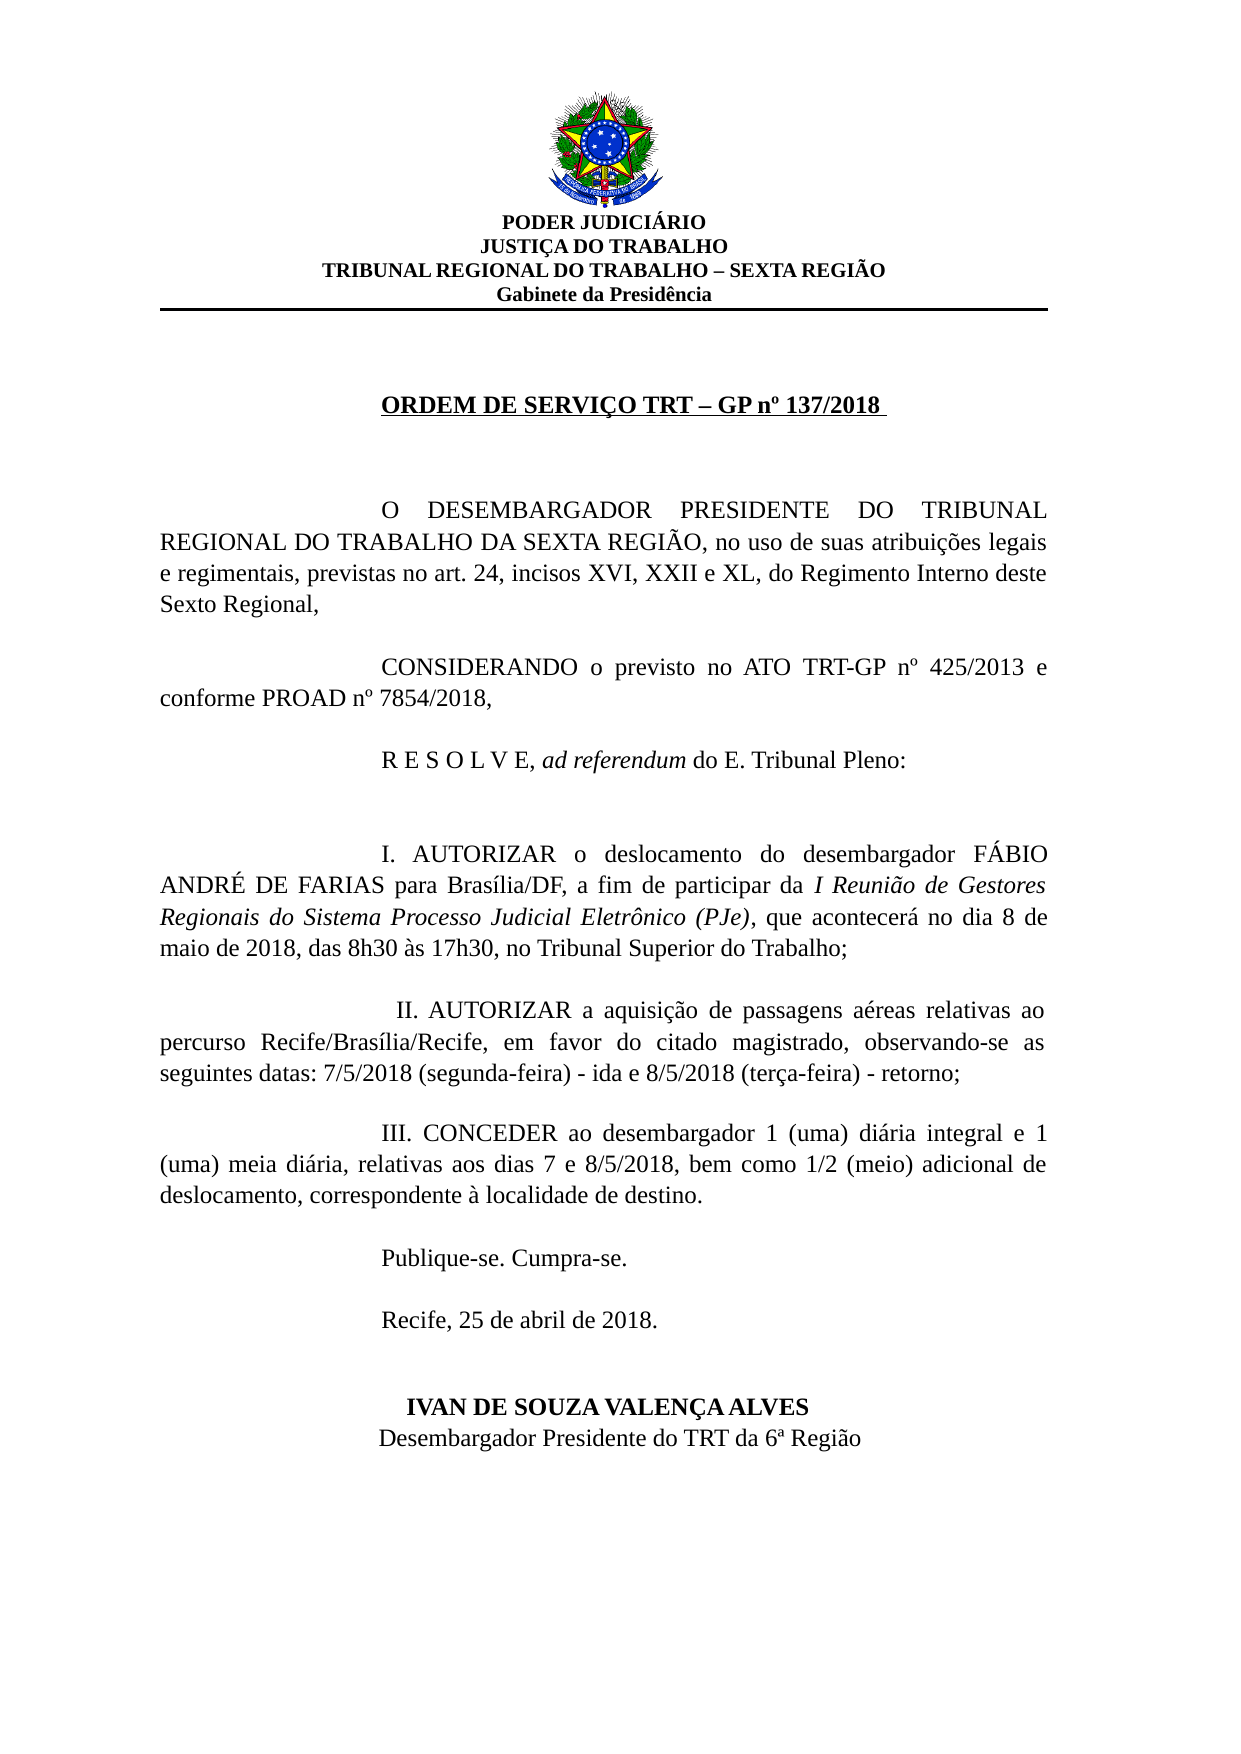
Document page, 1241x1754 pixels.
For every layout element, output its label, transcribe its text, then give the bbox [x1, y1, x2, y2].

text II. AUTORIZAR a aquisição de passagens aéreas relativas ao percurso Recife/Brasília/Recife, em favor do citado magistrado, observando-se as seguintes datas: 7/5/2018 (segunda-feira) - ida e 8/5/2018 (terça-feira) - retorno; [159, 994, 1045, 1087]
text O DESEMBARGADOR PRESIDENTE DO TRIBUNAL REGIONAL DO TRABALHO DA SEXTA REGIÃO, no uso de suas atribuições legais e regimentais, previstas no art. 24, incisos XVI, XXII e XL, do Regimento Interno deste Sexto Regional, [159, 494, 1048, 619]
text IVAN DE SOUZA VALENÇA ALVES [218, 1392, 960, 1421]
text III. CONCEDER ao desembargador 1 (uma) diária integral e 1 (uma) meia diária, relativas aos dias 7 e 8/5/2018, bem como 1/2 (meio) adicional de deslocamento, correspondente à localidade de destino. [159, 1116, 1048, 1210]
text Recife, 25 de abril de 2018. [159, 1304, 1048, 1335]
subtitle ORDEM DE SERVIÇO TRT – GP nº 137/2018 [218, 390, 1048, 419]
picture [542, 88, 666, 210]
text Publique-se. Cumpra-se. [159, 1241, 1048, 1272]
text I. AUTORIZAR o deslocamento do desembargador FÁBIO ANDRÉ DE FARIAS para Brasília/DF, a fim de participar da I Reunião de Gestores Regionais do Sistema Processo Judicial Eletrônico (PJe), que acontecerá no dia 8 de maio de 2018, das 8h30 às 17h30, no Tribunal Superior do Trabalho; [159, 837, 1048, 962]
text CONSIDERANDO o previsto no ATO TRT-GP nº 425/2013 e conforme PROAD nº 7854/2018, [159, 650, 1048, 712]
text Desembargador Presidente do TRT da 6ª Região [159, 1421, 960, 1452]
text R E S O L V E, ad referendum do E. Tribunal Pleno: [159, 744, 1048, 775]
